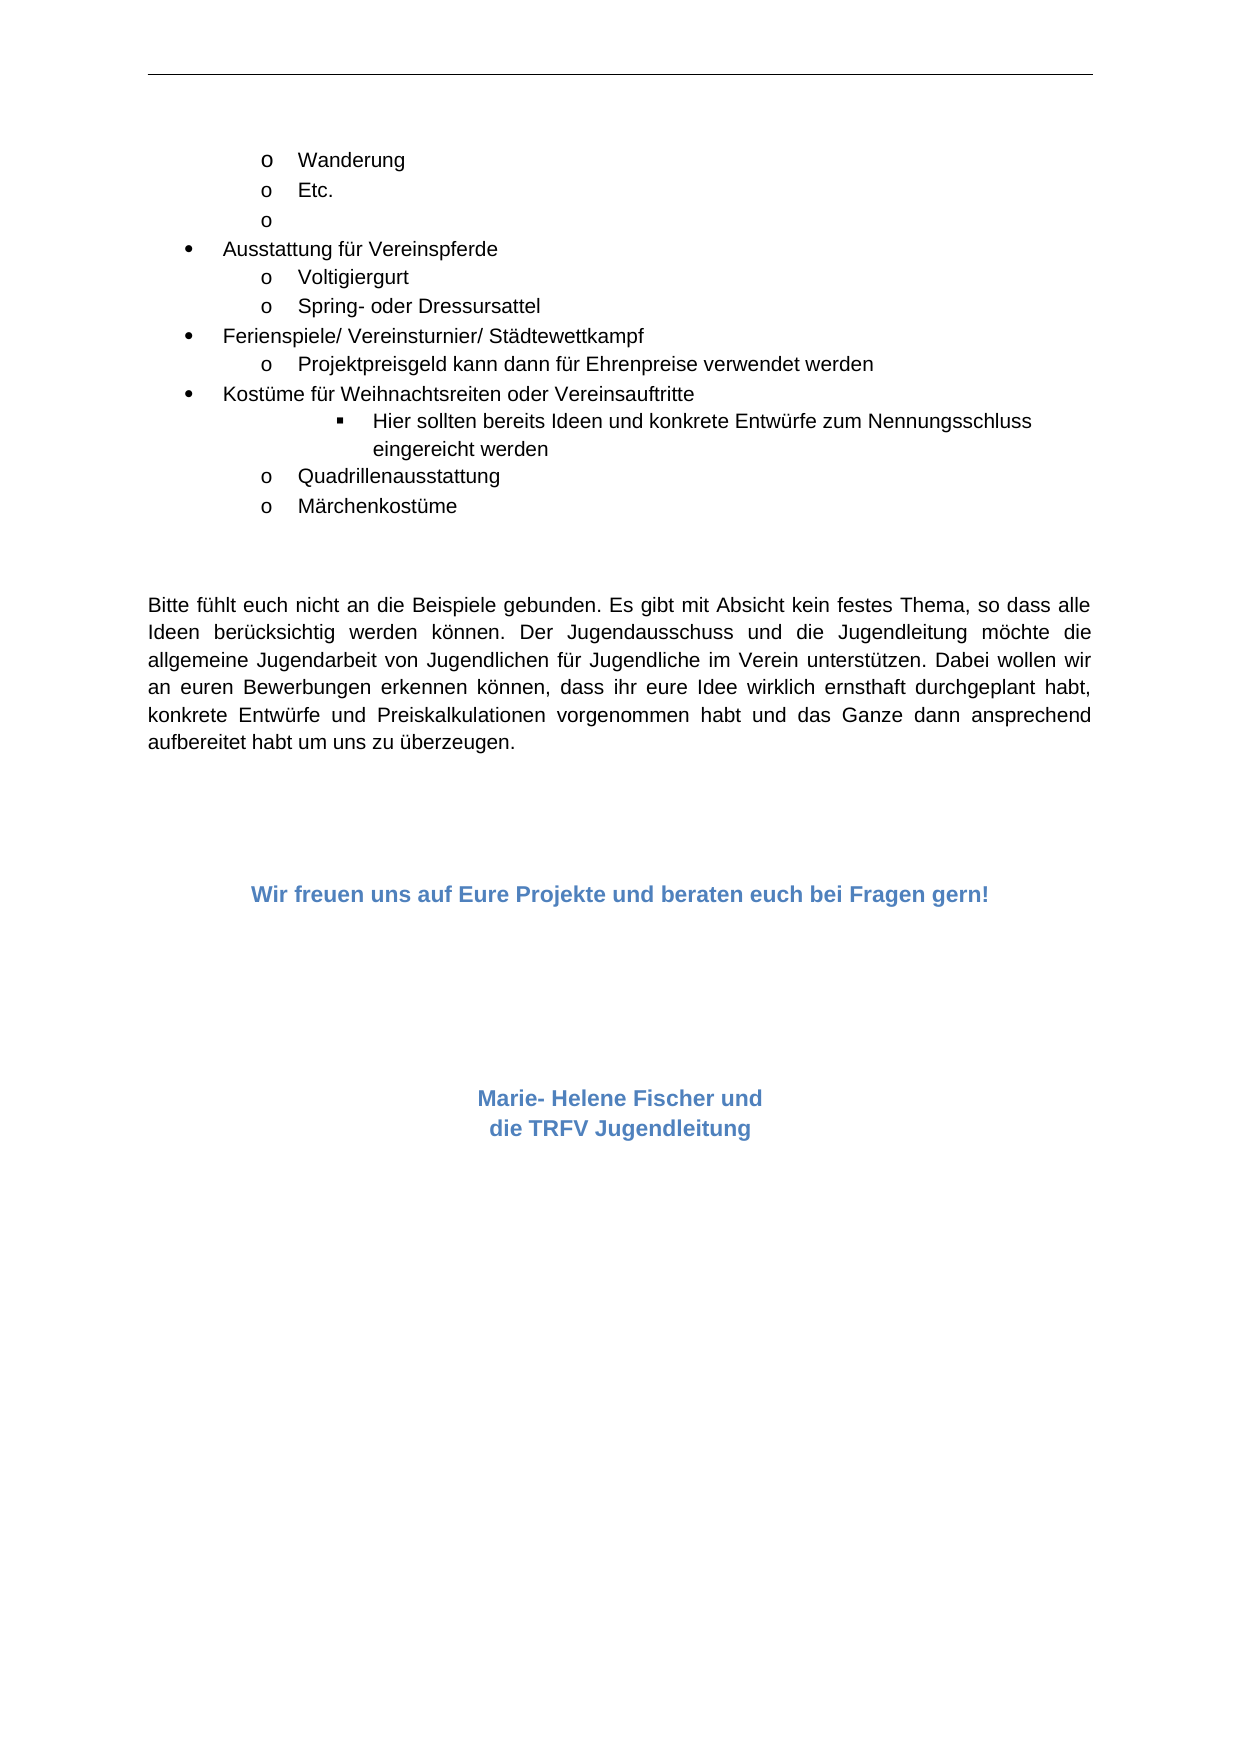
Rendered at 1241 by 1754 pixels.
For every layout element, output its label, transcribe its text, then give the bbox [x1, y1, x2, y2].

text Marie- Helene Fischer und [148, 1085, 1093, 1111]
text die TRFV Jugendleitung [148, 1115, 1093, 1141]
list Ferienspiele/ Vereinsturnier/ Städtewettkampf [185, 324, 1093, 348]
list Etc. [260, 178, 1093, 204]
text Wir freuen uns auf Eure Projekte und beraten euch bei Fragen gern! [148, 881, 1093, 907]
list Ausstattung für Vereinspferde [185, 237, 1093, 261]
list Projektpreisgeld kann dann für Ehrenpreise verwendet werden [260, 352, 1093, 377]
list Hier sollten bereits Ideen und konkrete Entwürfe zum Nennungsschluss eingereicht werden [335, 409, 1093, 461]
list Quadrillenausstattung [260, 464, 1093, 490]
list Kostüme für Weihnachtsreiten oder Vereinsauftritte [185, 381, 1093, 405]
list Spring- oder Dressursattel [260, 294, 1093, 320]
list Märchenkostüme [260, 494, 1093, 519]
text Bitte fühlt euch nicht an die Beispiele gebunden. Es gibt mit Absicht kein festes Thema, so dass alle Ideen berücksichtig werden können. Der Jugendausschuss und die Jugendleitung möchte die allgemeine Jugendarbeit von Jugendlichen für Jugendliche im Verein unterstützen. Dabei wollen wir an euren Bewerbungen erkennen können, dass ihr eure Idee wirklich ernsthaft durchgeplant habt, konkrete Entwürfe und Preiskalkulationen vorgenommen habt und das Ganze dann ansprechend aufbereitet habt um uns zu überzeugen. [148, 593, 1093, 754]
list Wanderung [260, 148, 1093, 174]
list Voltigiergurt [260, 265, 1093, 291]
